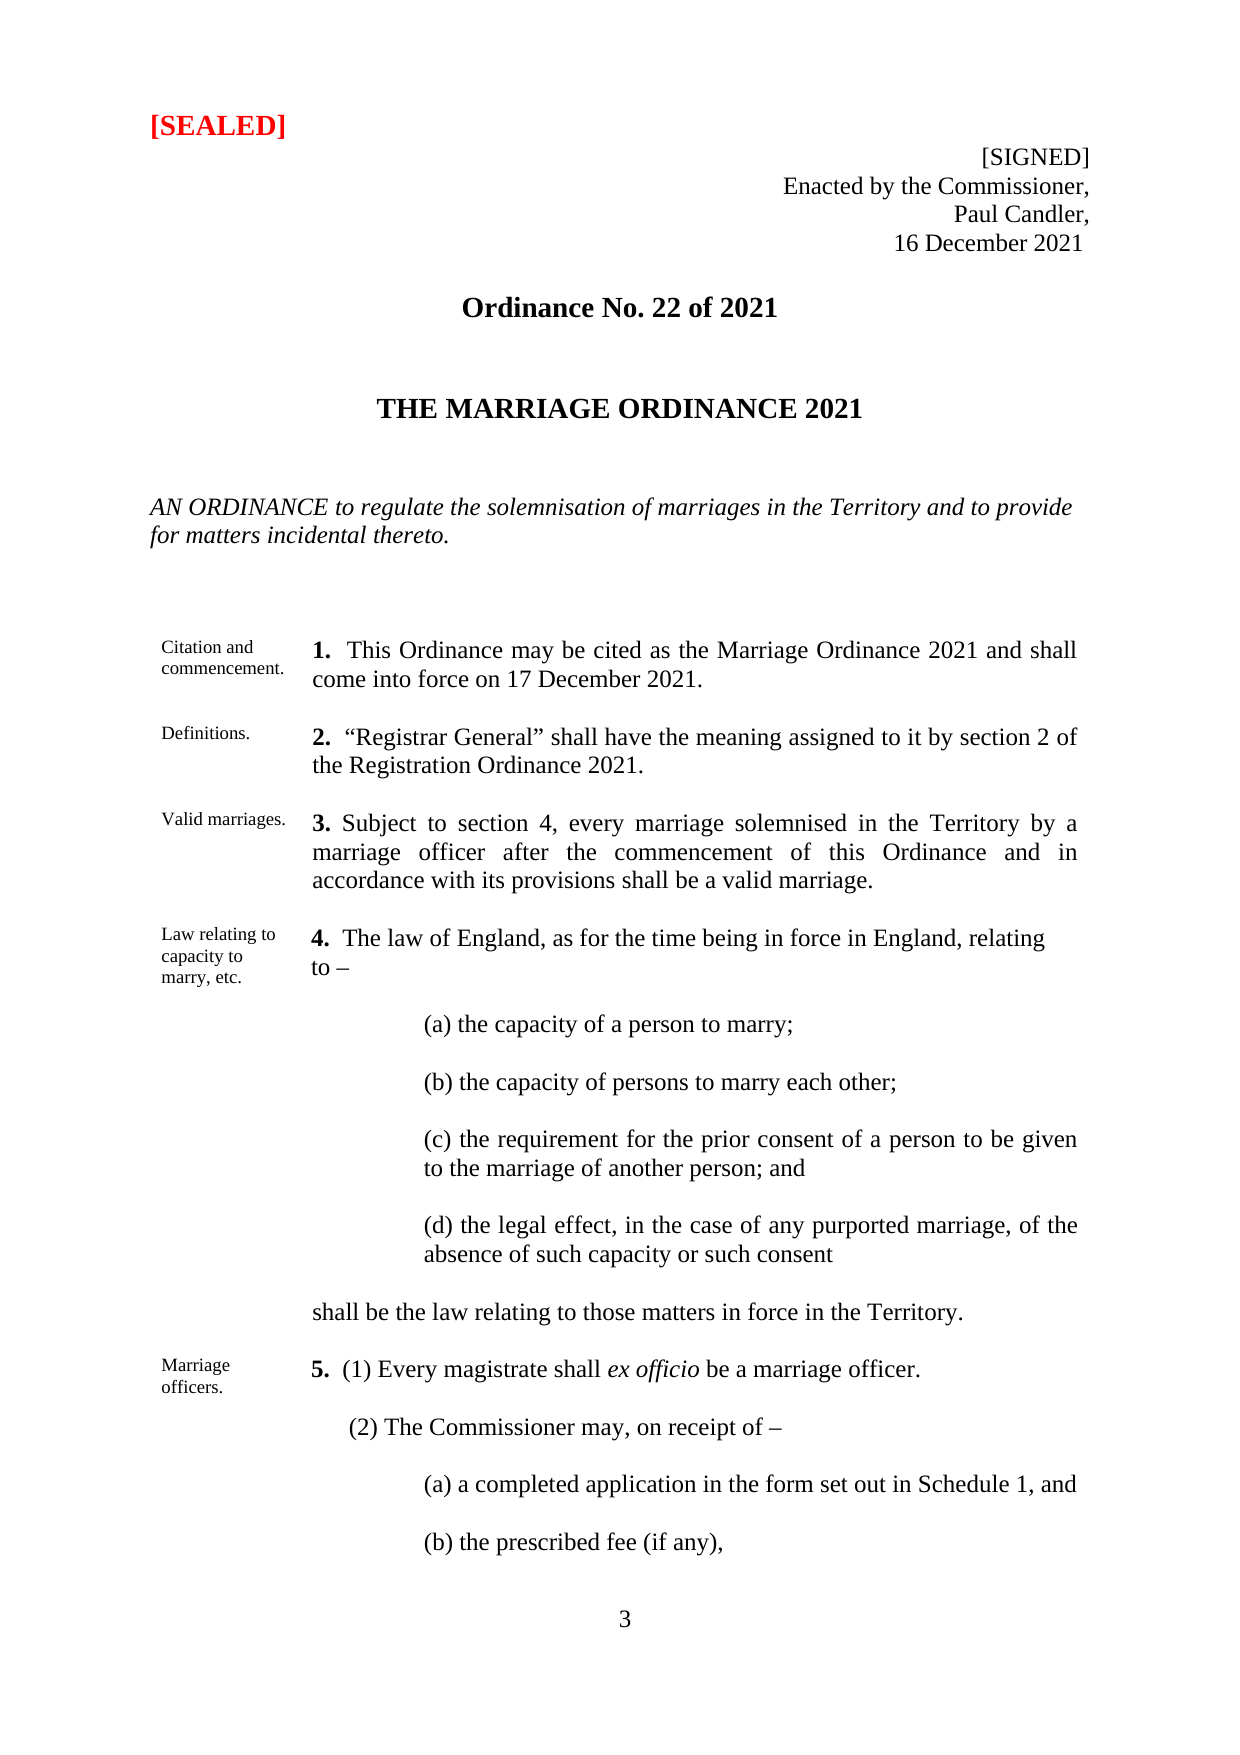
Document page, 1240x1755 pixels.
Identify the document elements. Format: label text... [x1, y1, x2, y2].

table_header 1. This Ordinance may be cited as the Marriage Ordinance 2021 and shall come into force on 17 December 2021. [301, 636, 1089, 722]
table_cell Marriage officers. [150, 1354, 301, 1584]
table_cell Definitions. [150, 722, 301, 808]
table_cell 3. Subject to section 4, every marriage solemnised in the Territory by a marriage officer after the commencement of this Ordinance and in accordance with its provisions shall be a valid marriage. [301, 808, 1089, 923]
text Paul Candler, [150, 199, 1089, 228]
table_cell 2. “Registrar General” shall have the meaning assigned to it by section 2 of the Registration Ordinance 2021. [301, 722, 1089, 808]
text [SIGNED] [150, 142, 1089, 171]
table_cell 4. The law of England, as for the time being in force in England, relating to – (a) the capacity of a person to marry; (b) the capacity of persons to marry each other; (c) the requirement for the prior consent of a person to be given to the marriage of another person; and (d) the legal effect, in the case of any purported marriage, of the absence of such capacity or such consent shall be the law relating to those matters in force in the Territory. [301, 923, 1089, 1354]
text AN ORDINANCE to regulate the solemnisation of marriages in the Territory and to provide for matters incidental thereto. [150, 492, 1089, 549]
text [SEALED] [150, 108, 1089, 142]
text THE MARRIAGE ORDINANCE 2021 [150, 391, 1089, 425]
table_header Citation and commencement. [150, 636, 301, 722]
table_cell Valid marriages. [150, 808, 301, 923]
table_cell 5. (1) Every magistrate shall ex officio be a marriage officer. (2) The Commissioner may, on receipt of – (a) a completed application in the form set out in Schedule 1, and (b) the prescribed fee (if any), [301, 1354, 1089, 1584]
text 16 December 2021 [150, 228, 1089, 257]
text Ordinance No. 22 of 2021 [150, 291, 1089, 324]
table_cell Law relating to capacity to marry, etc. [150, 923, 301, 1354]
text Enacted by the Commissioner, [150, 171, 1089, 199]
